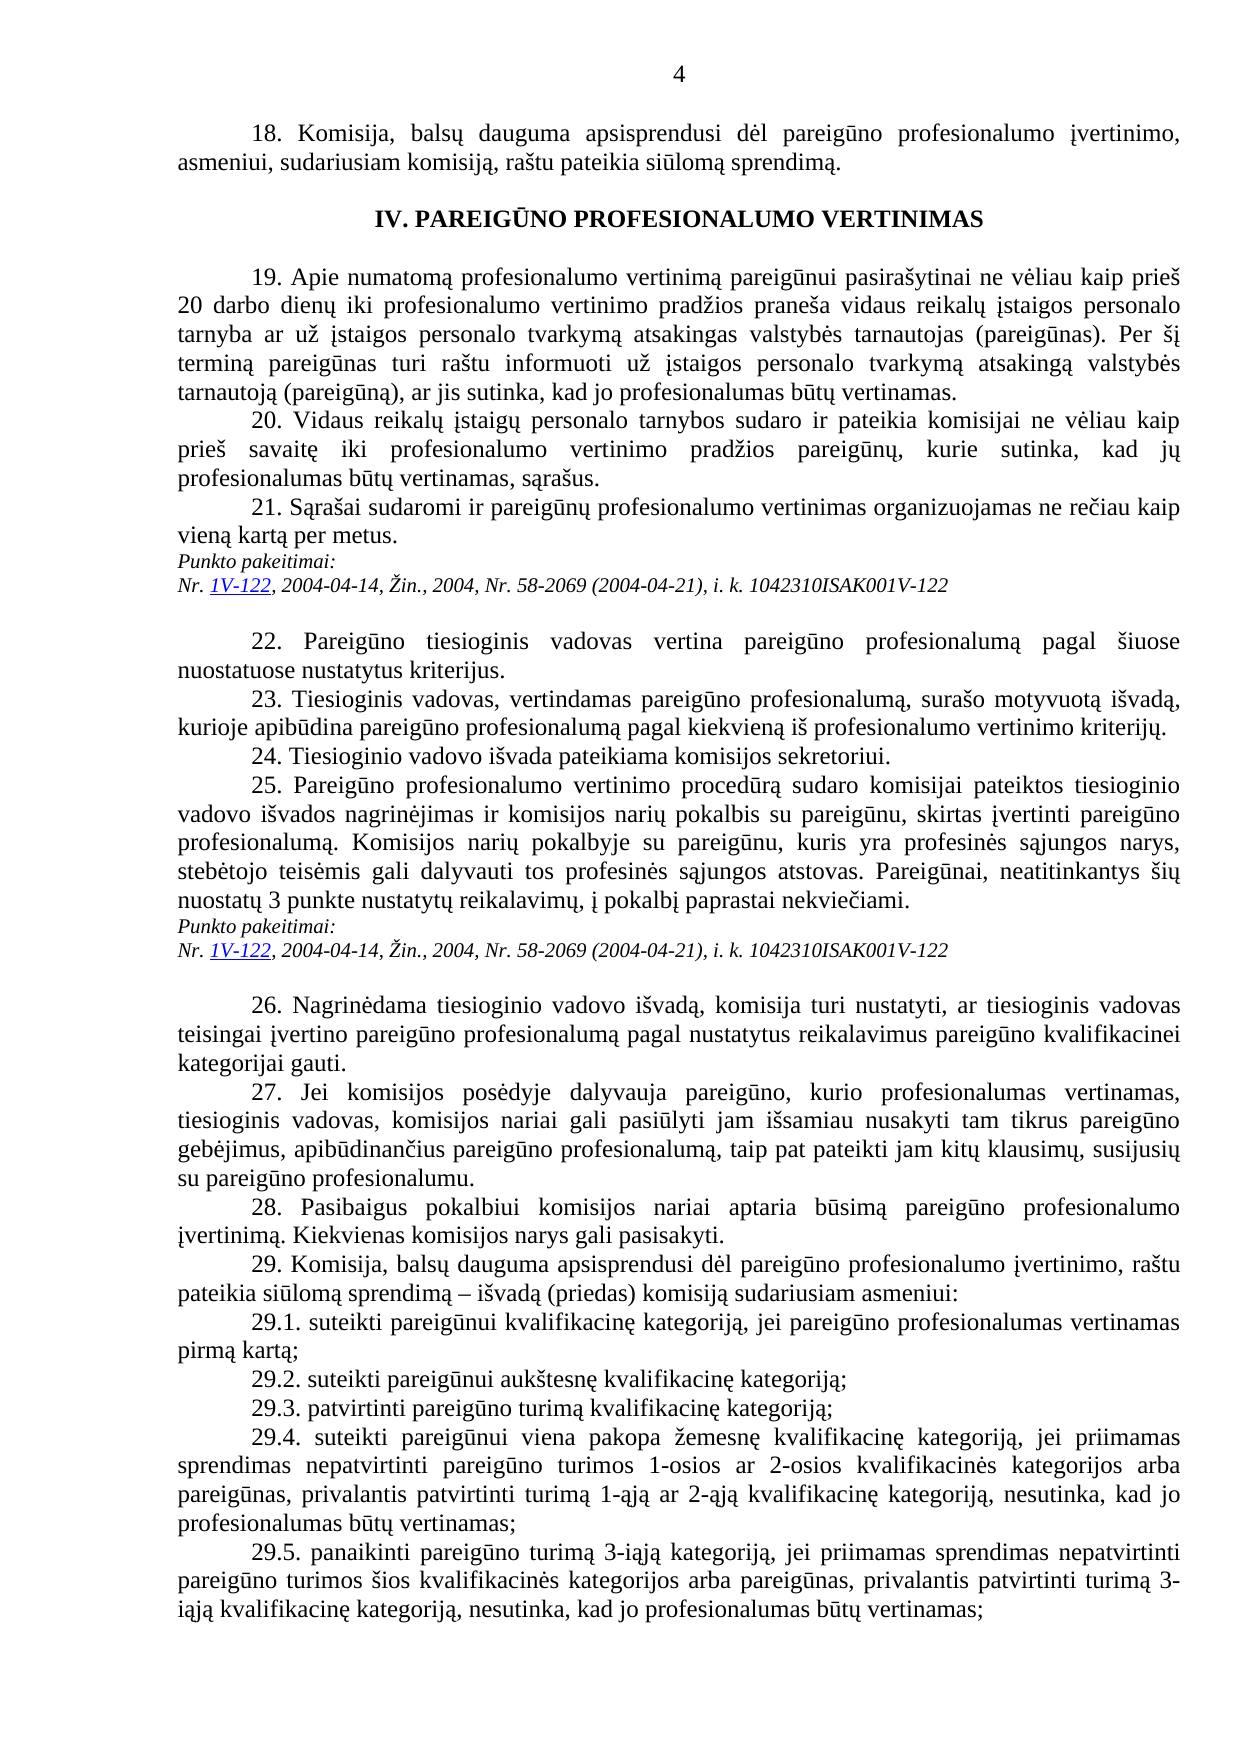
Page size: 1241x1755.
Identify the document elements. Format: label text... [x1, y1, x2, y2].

text Nr. 1V-122, 2004-04-14, Žin., 2004, Nr. 58-2069 (2004-04-21), i. k. 1042310ISAK001V-122 [177, 938, 1181, 962]
text 23. Tiesioginis vadovas, vertindamas pareigūno profesionalumą, surašo motyvuotą išvadą, kurioje apibūdina pareigūno profesionalumą pagal kiekvieną iš profesionalumo vertinimo kriterijų. [177, 684, 1181, 741]
text 29. Komisija, balsų dauguma apsisprendusi dėl pareigūno profesionalumo įvertinimo, raštu pateikia siūlomą sprendimą – išvadą (priedas) komisiją sudariusiam asmeniui: [177, 1249, 1181, 1307]
text 26. Nagrinėdama tiesioginio vadovo išvadą, komisija turi nustatyti, ar tiesioginis vadovas teisingai įvertino pareigūno profesionalumą pagal nustatytus reikalavimus pareigūno kvalifikacinei kategorijai gauti. [177, 991, 1181, 1077]
text IV. PAREIGŪNO profesionalumo VERTINIMAS [177, 204, 1181, 233]
text 29.5. panaikinti pareigūno turimą 3-iąją kategoriją, jei priimamas sprendimas nepatvirtinti pareigūno turimos šios kvalifikacinės kategorijos arba pareigūnas, privalantis patvirtinti turimą 3-iąją kvalifikacinę kategoriją, nesutinka, kad jo profesionalumas būtų vertinamas; [177, 1537, 1181, 1623]
text 20. Vidaus reikalų įstaigų personalo tarnybos sudaro ir pateikia komisijai ne vėliau kaip prieš savaitę iki profesionalumo vertinimo pradžios pareigūnų, kurie sutinka, kad jų profesionalumas būtų vertinamas, sąrašus. [177, 406, 1181, 492]
text 21. Sąrašai sudaromi ir pareigūnų profesionalumo vertinimas organizuojamas ne rečiau kaip vieną kartą per metus. [177, 492, 1181, 549]
text 25. Pareigūno profesionalumo vertinimo procedūrą sudaro komisijai pateiktos tiesioginio vadovo išvados nagrinėjimas ir komisijos narių pokalbis su pareigūnu, skirtas įvertinti pareigūno profesionalumą. Komisijos narių pokalbyje su pareigūnu, kuris yra profesinės sąjungos narys, stebėtojo teisėmis gali dalyvauti tos profesinės sąjungos atstovas. Pareigūnai, neatitinkantys šių nuostatų 3 punkte nustatytų reikalavimų, į pokalbį paprastai nekviečiami. [177, 770, 1181, 914]
text 22. Pareigūno tiesioginis vadovas vertina pareigūno profesionalumą pagal šiuose nuostatuose nustatytus kriterijus. [177, 626, 1181, 684]
text 29.1. suteikti pareigūnui kvalifikacinę kategoriją, jei pareigūno profesionalumas vertinamas pirmą kartą; [177, 1307, 1181, 1364]
text 24. Tiesioginio vadovo išvada pateikiama komisijos sekretoriui. [177, 741, 1181, 770]
text Nr. 1V-122, 2004-04-14, Žin., 2004, Nr. 58-2069 (2004-04-21), i. k. 1042310ISAK001V-122 [177, 573, 1181, 597]
text 29.4. suteikti pareigūnui viena pakopa žemesnę kvalifikacinę kategoriją, jei priimamas sprendimas nepatvirtinti pareigūno turimos 1-osios ar 2-osios kvalifikacinės kategorijos arba pareigūnas, privalantis patvirtinti turimą 1-ąją ar 2-ąją kvalifikacinę kategoriją, nesutinka, kad jo profesionalumas būtų vertinamas; [177, 1422, 1181, 1537]
text 29.3. patvirtinti pareigūno turimą kvalifikacinę kategoriją; [177, 1393, 1181, 1422]
text 19. Apie numatomą profesionalumo vertinimą pareigūnui pasirašytinai ne vėliau kaip prieš 20 darbo dienų iki profesionalumo vertinimo pradžios praneša vidaus reikalų įstaigos personalo tarnyba ar už įstaigos personalo tvarkymą atsakingas valstybės tarnautojas (pareigūnas). Per šį terminą pareigūnas turi raštu informuoti už įstaigos personalo tvarkymą atsakingą valstybės tarnautoją (pareigūną), ar jis sutinka, kad jo profesionalumas būtų vertinamas. [177, 262, 1181, 406]
text 28. Pasibaigus pokalbiui komisijos nariai aptaria būsimą pareigūno profesionalumo įvertinimą. Kiekvienas komisijos narys gali pasisakyti. [177, 1192, 1181, 1249]
text Punkto pakeitimai: [177, 914, 1181, 938]
text 29.2. suteikti pareigūnui aukštesnę kvalifikacinę kategoriją; [177, 1364, 1181, 1393]
text 18. Komisija, balsų dauguma apsisprendusi dėl pareigūno profesionalumo įvertinimo, asmeniui, sudariusiam komisiją, raštu pateikia siūlomą sprendimą. [177, 118, 1181, 176]
text 27. Jei komisijos posėdyje dalyvauja pareigūno, kurio profesionalumas vertinamas, tiesioginis vadovas, komisijos nariai gali pasiūlyti jam išsamiau nusakyti tam tikrus pareigūno gebėjimus, apibūdinančius pareigūno profesionalumą, taip pat pateikti jam kitų klausimų, susijusių su pareigūno profesionalumu. [177, 1077, 1181, 1192]
text Punkto pakeitimai: [177, 549, 1181, 573]
